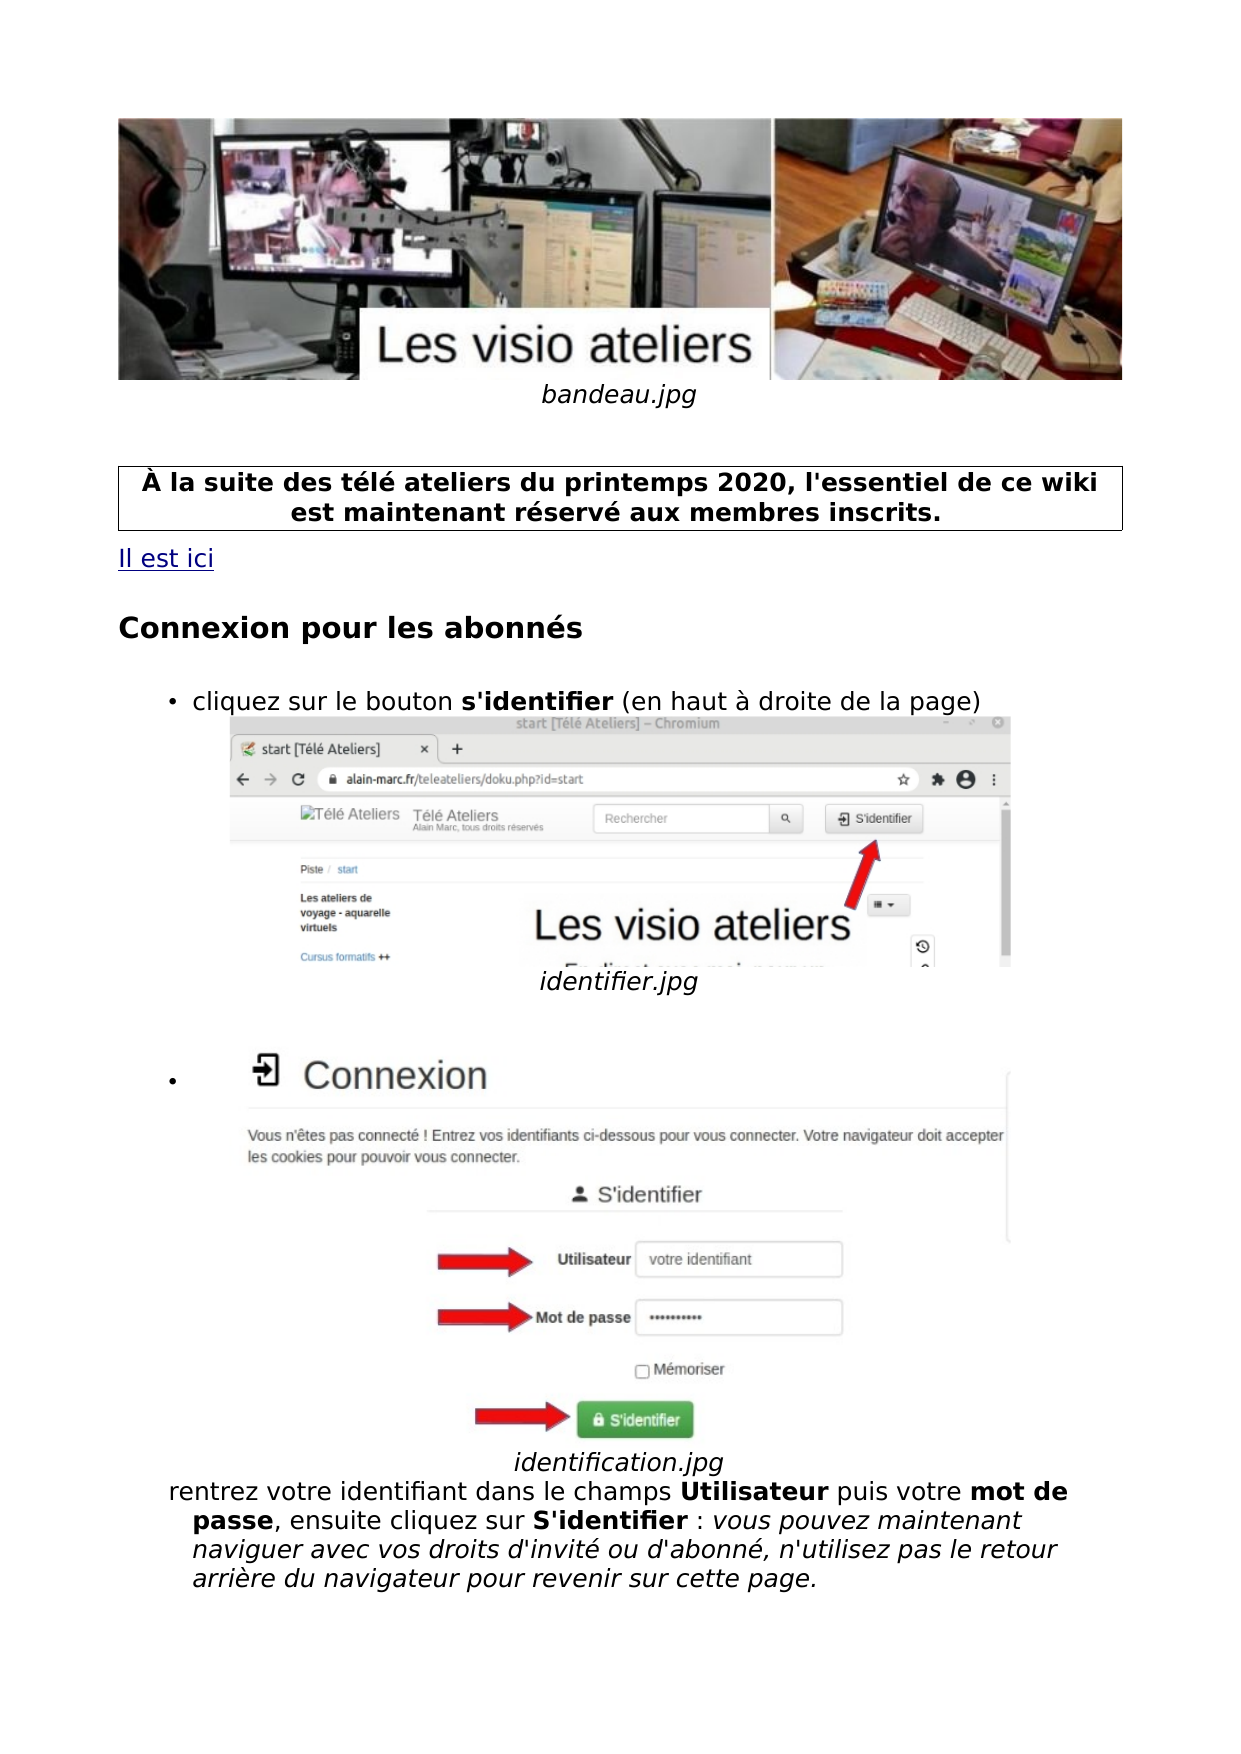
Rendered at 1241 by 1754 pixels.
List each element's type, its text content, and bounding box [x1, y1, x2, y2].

subtitle Connexion pour les abonnés [118, 611, 1122, 645]
list identification.jpg [229, 1448, 1011, 1477]
list rentrez votre identifiant dans le champs Utilisateur puis votre mot de passe, ensuite cliquez sur S'identifier : vous pouvez maintenant naviguer avec vos droits d'invité ou d'abonné, n'utilisez pas le retour arrière du navigateur pour revenir sur cette page. [177, 1067, 1122, 1623]
picture [229, 1037, 1011, 1448]
list cliquez sur le bouton s'identifier (en haut à droite de la page) [177, 687, 1122, 716]
table_header À la suite des télé ateliers du printemps 2020, l'essentiel de ce wiki est maintenant réservé aux membres inscrits. [119, 467, 1122, 530]
text Il est ici [118, 545, 1122, 574]
text bandeau.jpg [118, 380, 1122, 409]
picture [118, 118, 1123, 380]
text identifier.jpg [229, 967, 1011, 996]
picture [229, 716, 1011, 967]
